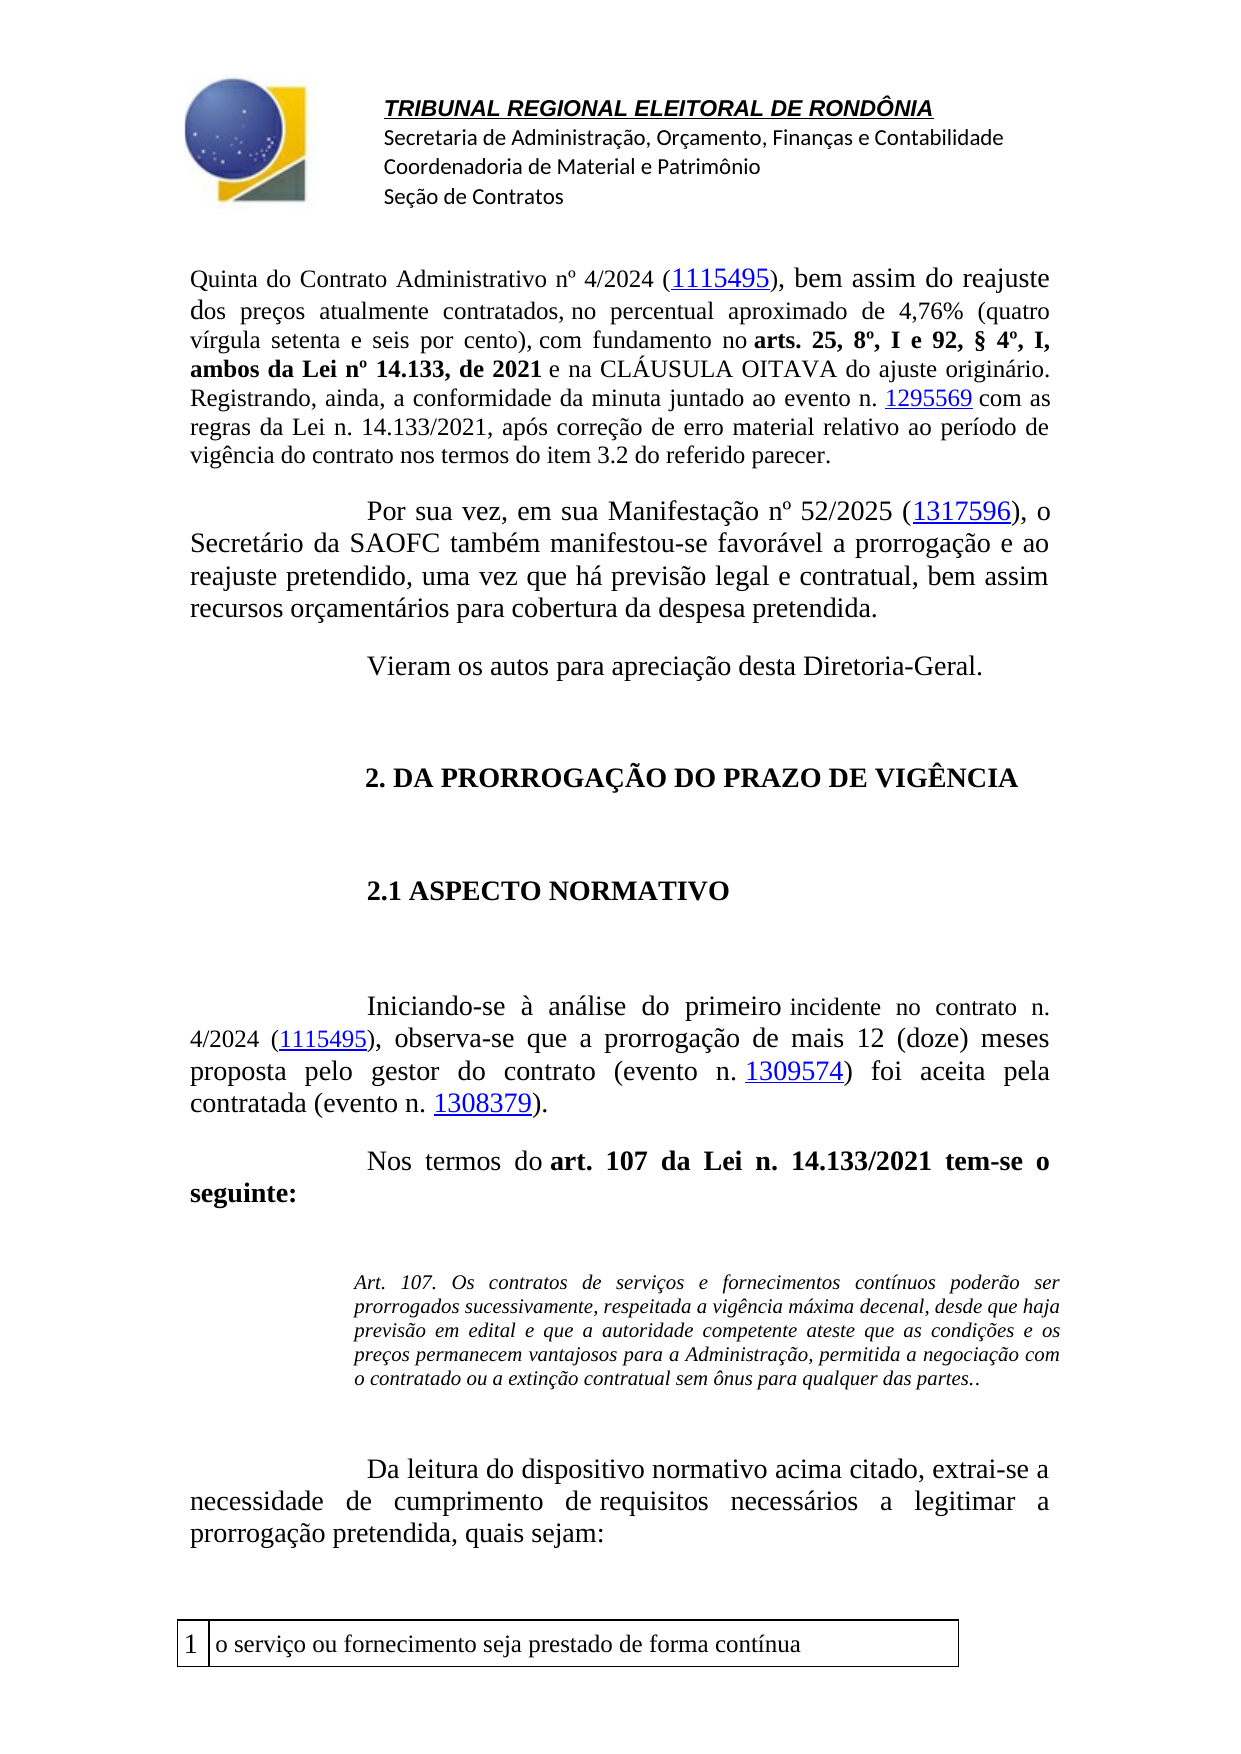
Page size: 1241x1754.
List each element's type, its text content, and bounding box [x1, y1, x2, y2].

text Da leitura do dispositivo normativo acima citado, extrai-se a necessidade de cumprimento de requisitos necessários a legitimar a prorrogação pretendida, quais sejam: [190, 1452, 1051, 1549]
text 2. DA PRORROGAÇÃO DO PRAZO DE VIGÊNCIA [365, 761, 1063, 794]
text Iniciando-se à análise do primeiro incidente no contrato n. 4/2024 (1115495), observa-se que a prorrogação de mais 12 (doze) meses proposta pelo gestor do contrato (evento n. 1309574) foi aceita pela contratada (evento n. 1308379). [190, 989, 1051, 1118]
text Vieram os autos para apreciação desta Diretoria-Geral. [190, 649, 1051, 681]
text Quinta do Contrato Administrativo nº 4/2024 (1115495), bem assim do reajuste dos preços atualmente contratados, no percentual aproximado de 4,76% (quatro vírgula setenta e seis por cento), com fundamento no arts. 25, 8º, I e 92, § 4º, I, ambos da Lei nº 14.133, de 2021 e na CLÁUSULA OITAVA do ajuste originário. Registrando, ainda, a conformidade da minuta juntado ao evento n. 1295569 com as regras da Lei n. 14.133/2021, após correção de erro material relativo ao período de vigência do contrato nos termos do item 3.2 do referido parecer. [190, 261, 1051, 469]
text 2.1 ASPECTO NORMATIVO [190, 874, 1051, 907]
text Nos termos do art. 107 da Lei n. 14.133/2021 tem-se o seguinte: [190, 1143, 1051, 1208]
text Por sua vez, em sua Manifestação nº 52/2025 (1317596), o Secretário da SAOFC também manifestou-se favorável a prorrogação e ao reajuste pretendido, uma vez que há previsão legal e contratual, bem assim recursos orçamentários para cobertura da despesa pretendida. [190, 494, 1051, 624]
table_header 1 [178, 1621, 208, 1666]
text Art. 107. Os contratos de serviços e fornecimentos contínuos poderão ser prorrogados sucessivamente, respeitada a vigência máxima decenal, desde que haja previsão em edital e que a autoridade competente ateste que as condições e os preços permanecem vantajosos para a Administração, permitida a negociação com o contratado ou a extinção contratual sem ônus para qualquer das partes.. [354, 1270, 1063, 1390]
table_header o serviço ou fornecimento seja prestado de forma contínua [210, 1621, 958, 1666]
